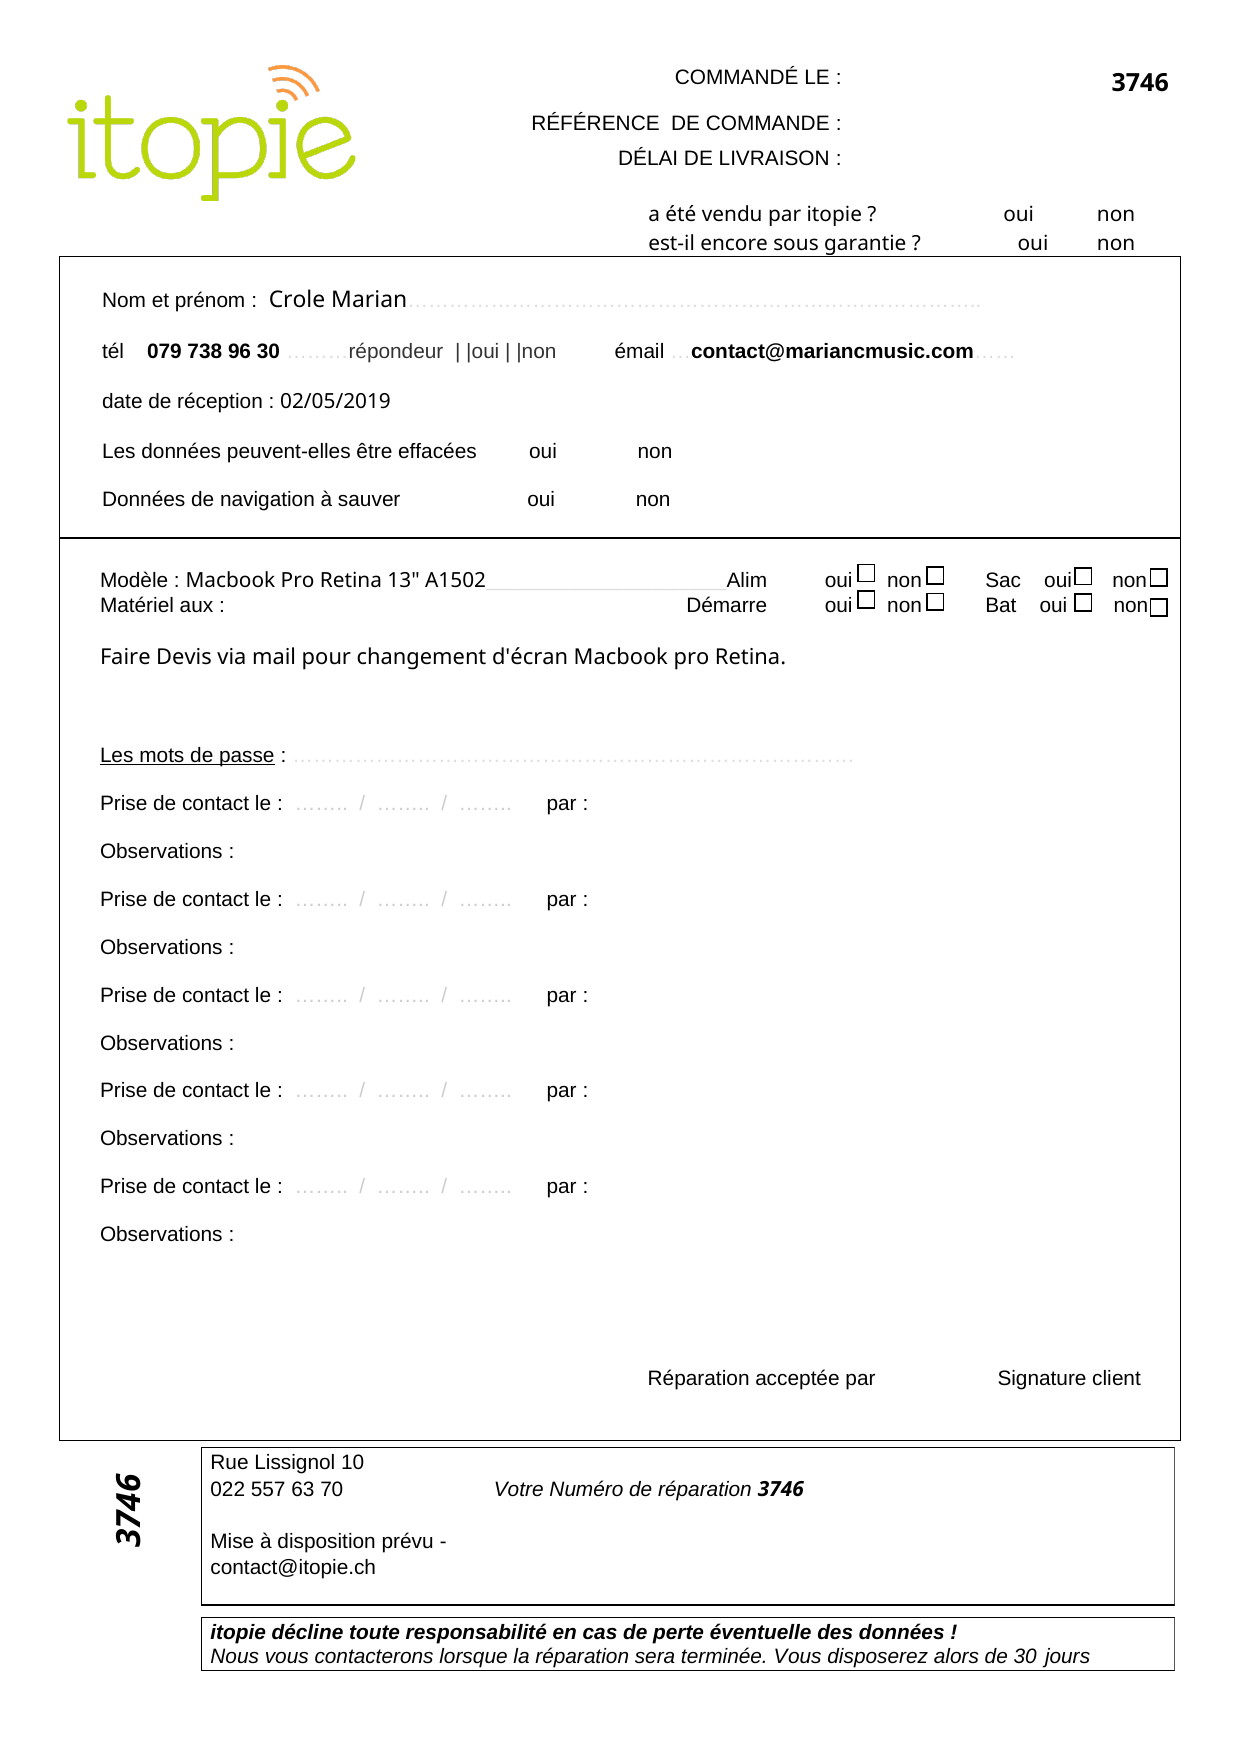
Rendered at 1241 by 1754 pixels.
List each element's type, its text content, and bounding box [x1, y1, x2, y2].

table_header 3746 [847, 59, 1180, 104]
text Matériel aux : Démarre oui non Bat oui non [60, 590, 1180, 617]
text est-il encore sous garantie ? oui non [59, 228, 1181, 256]
text Faire Devis via mail pour changement d'écran Macbook pro Retina. [60, 638, 1180, 671]
text Observations : [60, 836, 1180, 863]
text Observations : [60, 931, 1180, 958]
table_cell itopie décline toute responsabilité en cas de perte éventuelle des données ! Nous vous contacterons lorsque la réparation sera terminée. Vous disposerez alors de 30 jours [195, 1611, 1180, 1677]
text Réparation acceptée par Signature client [60, 1363, 1180, 1390]
table_cell DÉLAI DE LIVRAISON : [490, 140, 847, 175]
text a été vendu par itopie ? oui non [59, 199, 1181, 228]
table_cell RÉFÉRENCE DE COMMANDE : [490, 105, 847, 140]
table_cell [847, 105, 1180, 140]
text Les mots de passe : ……………………………………………………………………… [60, 740, 1180, 767]
text Prise de contact le : …….. / …….. / …….. par : [60, 1075, 1180, 1102]
text Prise de contact le : …….. / …….. / …….. par : [60, 883, 1180, 911]
text Nom et prénom : Crole Marian……………………………………………………………………….. [60, 280, 1180, 314]
text date de réception : 02/05/2019 [60, 383, 1180, 415]
text Observations : [60, 1123, 1180, 1150]
text Observations : [60, 1027, 1180, 1054]
text Observations : [60, 1219, 1180, 1246]
text Modèle : Macbook Pro Retina 13" A1502 Alim oui non Sac oui non [879, 562, 925, 590]
text Données de navigation à sauver oui non [60, 484, 1180, 511]
table_header 3746 [59, 1441, 195, 1677]
picture [67, 65, 356, 201]
table_cell [847, 140, 1180, 175]
text Prise de contact le : …….. / …….. / …….. par : [60, 1171, 1180, 1198]
table_header Rue Lissignol 10 022 557 63 70 Votre Numéro de réparation 3746 Mise à disposition prévu - contact@itopie.ch [195, 1441, 1180, 1611]
text Modèle : Macbook Pro Retina 13" A1502 Alim oui non Sac oui non [948, 562, 1180, 590]
text Modèle : Macbook Pro Retina 13" A1502 Alim oui non Sac oui non [60, 562, 856, 590]
text Prise de contact le : …….. / …….. / …….. par : [60, 788, 1180, 815]
text tél 079 738 96 30 ………répondeur | |oui | |non émail …contact@mariancmusic.com…… [60, 335, 1180, 362]
text Prise de contact le : …….. / …….. / …….. par : [60, 979, 1180, 1006]
text Les données peuvent-elles être effacées oui non [60, 436, 1180, 463]
table_header COMMANDÉ LE : [490, 59, 847, 104]
